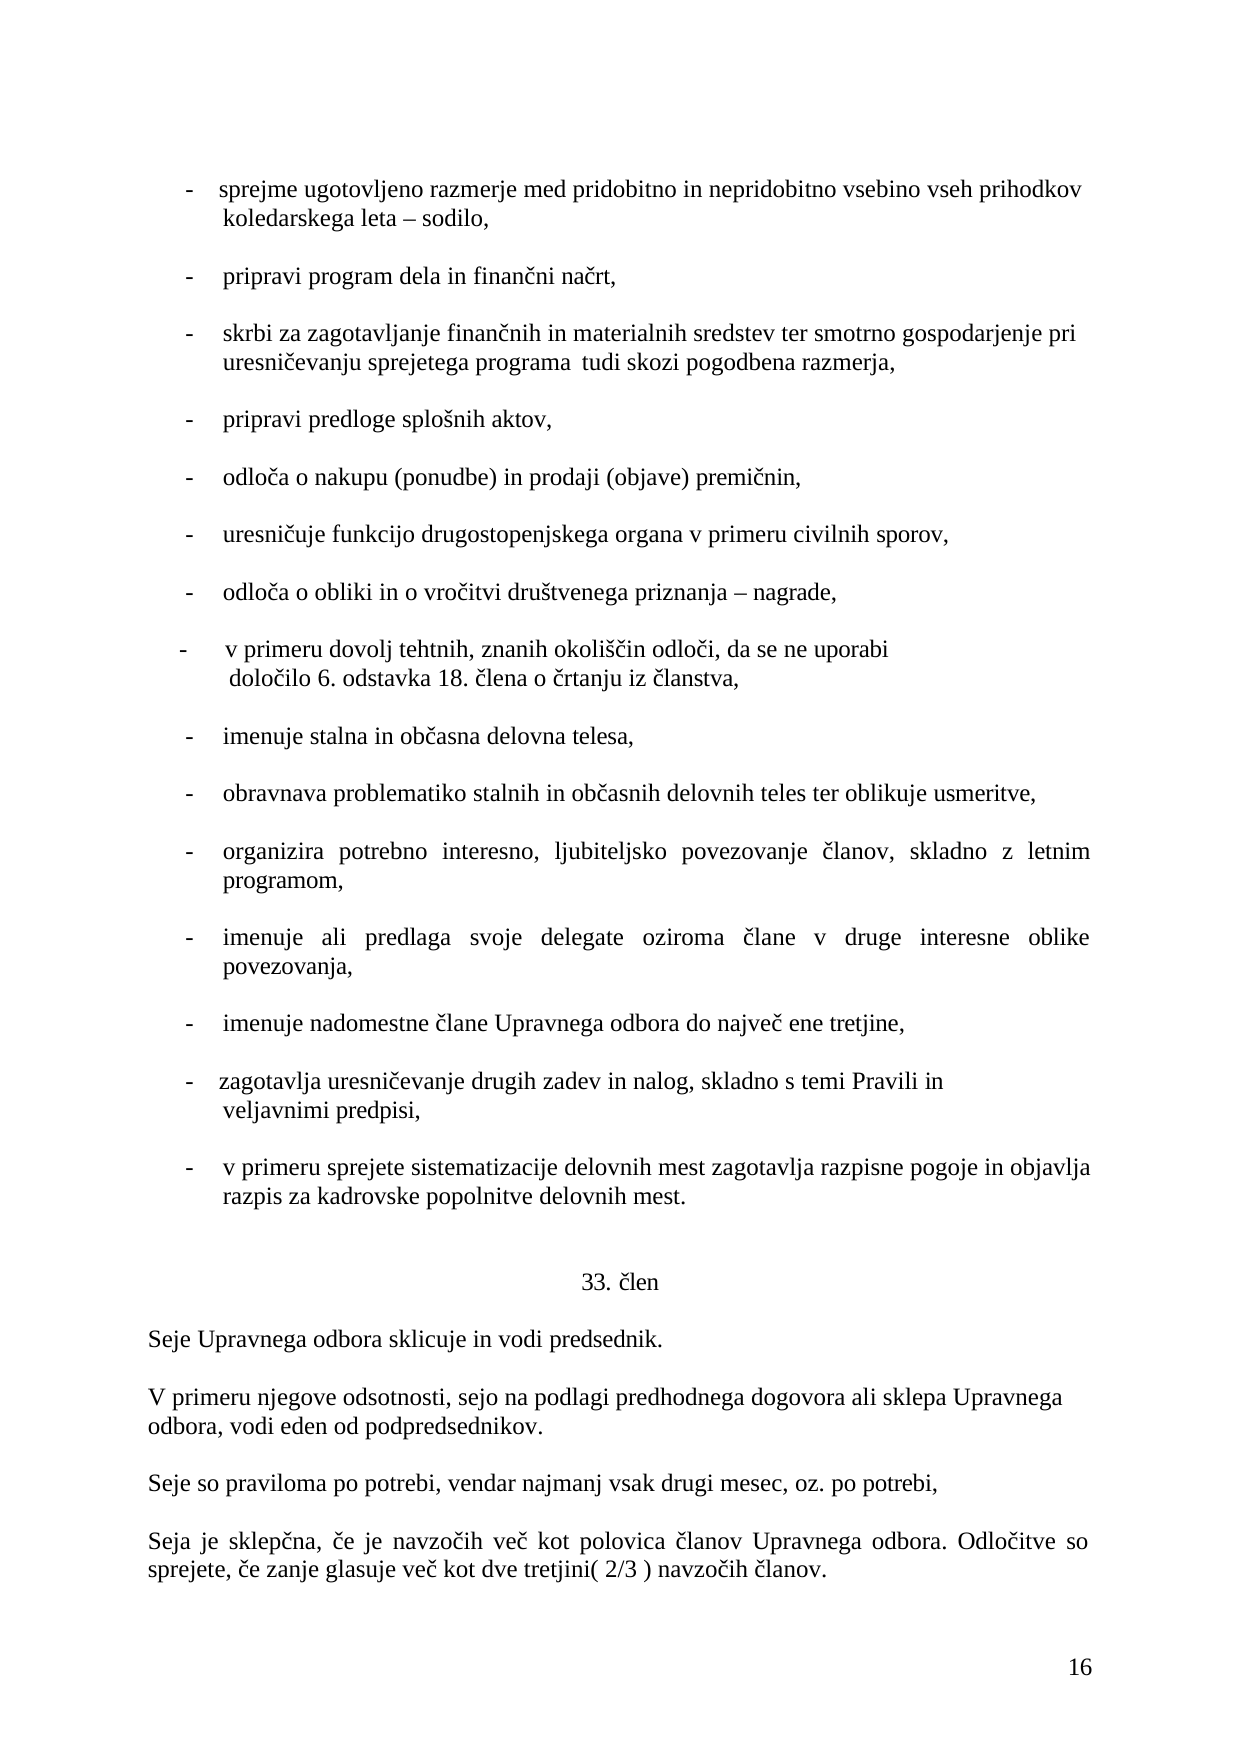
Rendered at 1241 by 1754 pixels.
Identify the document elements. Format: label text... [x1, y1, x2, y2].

text Seja je sklepčna, če je navzočih več kot polovica članov Upravnega odbora. Odločitve so sprejete, če zanje glasuje več kot dve tretjini( 2/3 ) navzočih članov. [148, 1526, 1107, 1583]
text Seje so praviloma po potrebi, vendar najmanj vsak drugi mesec, oz. po potrebi, [148, 1468, 1107, 1497]
text veljavnimi predpisi, [223, 1095, 1107, 1123]
text programom, [223, 865, 1107, 893]
list uresničuje funkcijo drugostopenjskega organa v primeru civilnih sporov, [185, 519, 1107, 548]
text povezovanja, [223, 951, 1107, 980]
list v primeru dovolj tehtnih, znanih okoliščin odloči, da se ne uporabi [179, 634, 1107, 663]
list pripravi predloge splošnih aktov, [185, 404, 1107, 433]
list obravnava problematiko stalnih in občasnih delovnih teles ter oblikuje usmeritve, [185, 778, 1107, 807]
list sprejme ugotovljeno razmerje med pridobitno in nepridobitno vsebino vseh prihodkov koledarskega leta – sodilo, [185, 174, 1082, 232]
list v primeru sprejete sistematizacije delovnih mest zagotavlja razpisne pogoje in objavlja razpis za kadrovske popolnitve delovnih mest. [185, 1152, 1093, 1209]
list imenuje stalna in občasna delovna telesa, [185, 721, 1107, 749]
list odloča o nakupu (ponudbe) in prodaji (objave) premičnin, [185, 462, 1107, 491]
list imenuje nadomestne člane Upravnega odbora do največ ene tretjine, [185, 1008, 1107, 1037]
list zagotavlja uresničevanje drugih zadev in nalog, skladno s temi Pravili in [185, 1066, 1107, 1095]
text Seje Upravnega odbora sklicuje in vodi predsednik. [148, 1324, 1107, 1353]
list imenuje ali predlaga svoje delegate oziroma člane v druge interesne oblike [185, 922, 1107, 951]
list skrbi za zagotavljanje finančnih in materialnih sredstev ter smotrno gospodarjenje pri uresničevanju sprejetega programa tudi skozi pogodbena razmerja, [185, 318, 1092, 376]
text določilo 6. odstavka 18. člena o črtanju iz članstva, [229, 663, 1107, 692]
list člen [148, 1267, 1093, 1296]
list pripravi program dela in finančni načrt, [185, 261, 1107, 289]
text V primeru njegove odsotnosti, sejo na podlagi predhodnega dogovora ali sklepa Upravnega odbora, vodi eden od podpredsednikov. [148, 1382, 1107, 1439]
list organizira potrebno interesno, ljubiteljsko povezovanje članov, skladno z letnim [185, 836, 1107, 864]
list odloča o obliki in o vročitvi društvenega priznanja – nagrade, [185, 577, 1107, 606]
